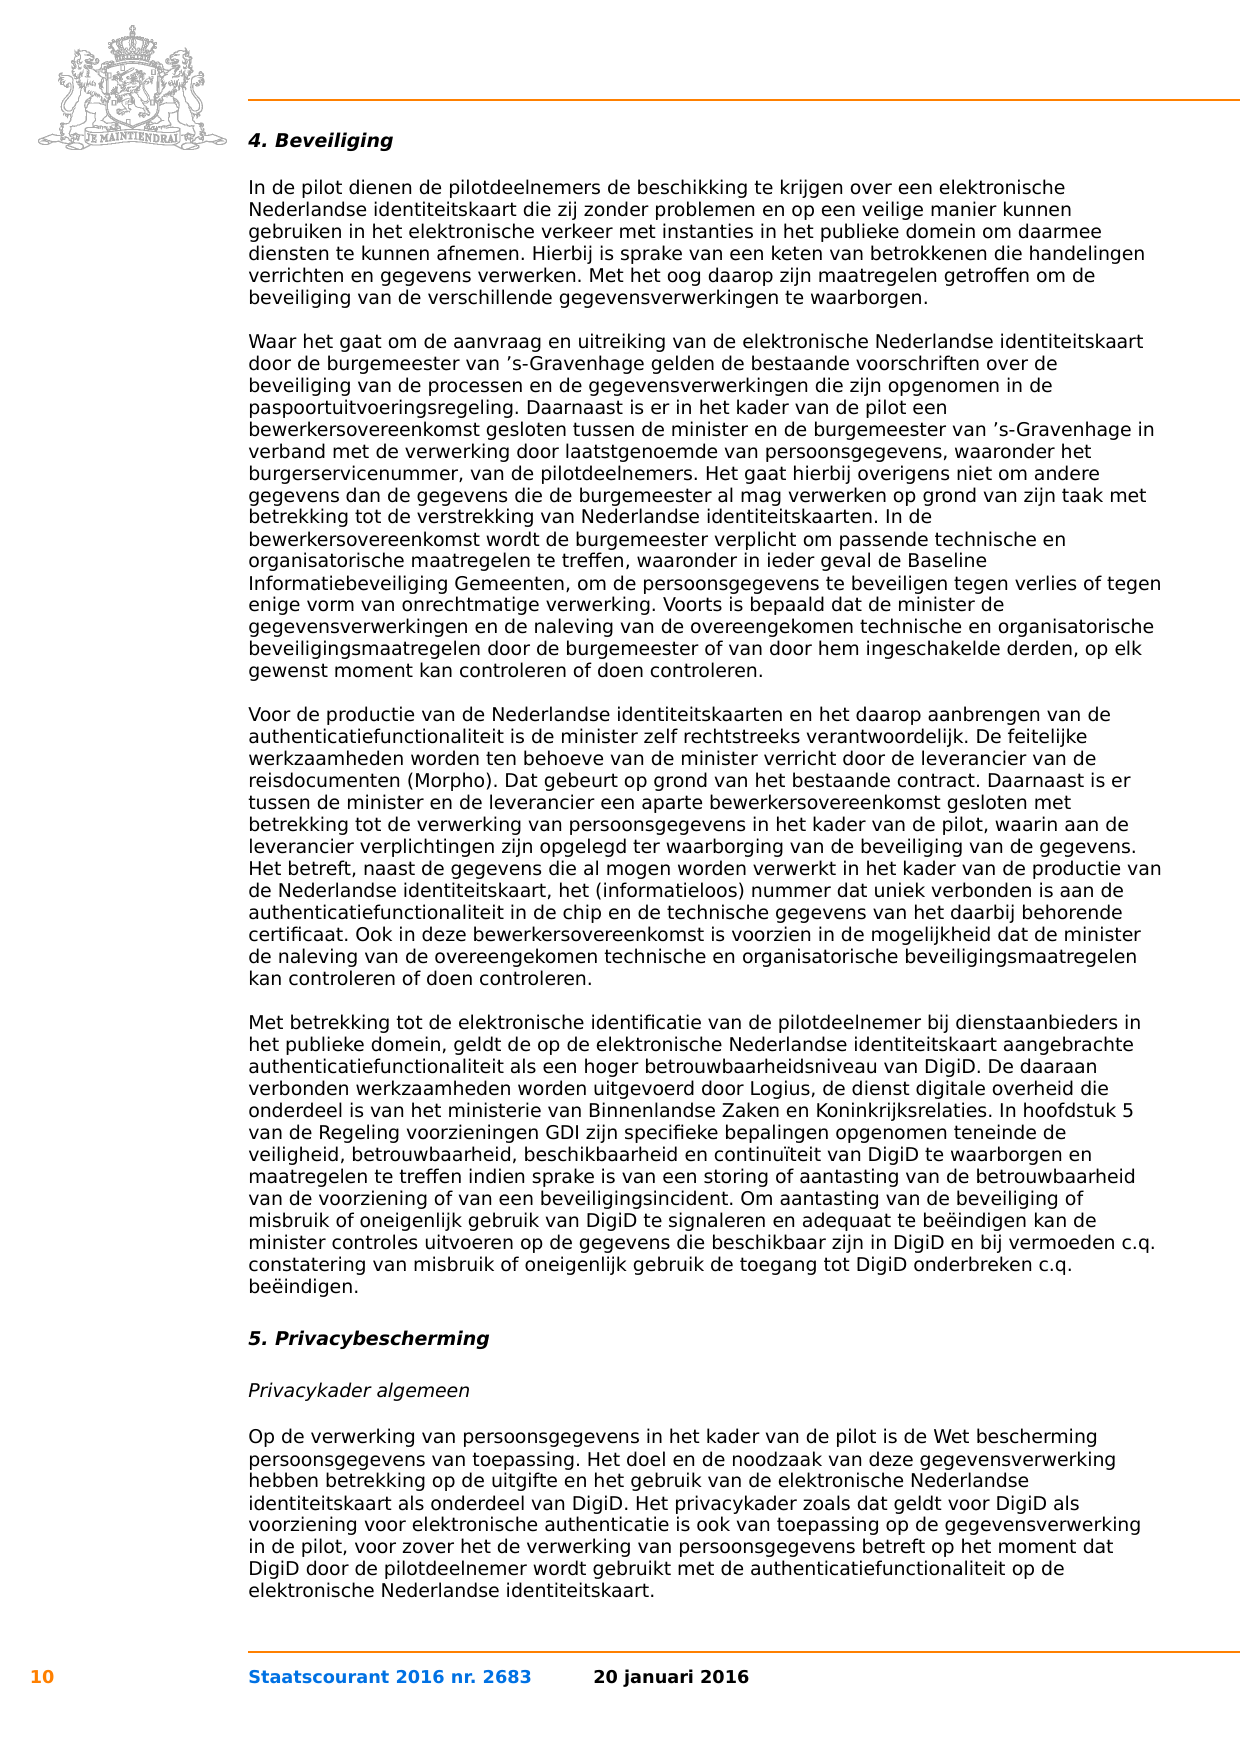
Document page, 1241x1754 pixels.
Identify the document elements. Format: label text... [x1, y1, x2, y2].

subtitle 5. Privacybescherming [248, 1327, 1163, 1349]
picture [38, 25, 227, 150]
text Waar het gaat om de aanvraag en uitreiking van de elektronische Nederlandse identiteitskaart door de burgemeester van ’s-Gravenhage gelden de bestaande voorschriften over de beveiliging van de processen en de gegevensverwerkingen die zijn opgenomen in de paspoortuitvoeringsregeling. Daarnaast is er in het kader van de pilot een bewerkersovereenkomst gesloten tussen de minister en de burgemeester van ’s-Gravenhage in verband met de verwerking door laatstgenoemde van persoonsgegevens, waaronder het burgerservicenummer, van de pilotdeelnemers. Het gaat hierbij overigens niet om andere gegevens dan de gegevens die de burgemeester al mag verwerken op grond van zijn taak met betrekking tot de verstrekking van Nederlandse identiteitskaarten. In de bewerkersovereenkomst wordt de burgemeester verplicht om passende technische en organisatorische maatregelen te treffen, waaronder in ieder geval de Baseline Informatiebeveiliging Gemeenten, om de persoonsgegevens te beveiligen tegen verlies of tegen enige vorm van onrechtmatige verwerking. Voorts is bepaald dat de minister de gegevensverwerkingen en de naleving van de overeengekomen technische en organisatorische beveiligingsmaatregelen door de burgemeester of van door hem ingeschakelde derden, op elk gewenst moment kan controleren of doen controleren. [248, 331, 1163, 682]
text In de pilot dienen de pilotdeelnemers de beschikking te krijgen over een elektronische Nederlandse identiteitskaart die zij zonder problemen en op een veilige manier kunnen gebruiken in het elektronische verkeer met instanties in het publieke domein om daarmee diensten te kunnen afnemen. Hierbij is sprake van een keten van betrokkenen die handelingen verrichten en gegevens verwerken. Met het oog daarop zijn maatregelen getroffen om de beveiliging van de verschillende gegevensverwerkingen te waarborgen. [248, 177, 1163, 309]
text Voor de productie van de Nederlandse identiteitskaarten en het daarop aanbrengen van de authenticatiefunctionaliteit is de minister zelf rechtstreeks verantwoordelijk. De feitelijke werkzaamheden worden ten behoeve van de minister verricht door de leverancier van de reisdocumenten (Morpho). Dat gebeurt op grond van het bestaande contract. Daarnaast is er tussen de minister en de leverancier een aparte bewerkersovereenkomst gesloten met betrekking tot de verwerking van persoonsgegevens in het kader van de pilot, waarin aan de leverancier verplichtingen zijn opgelegd ter waarborging van de beveiliging van de gegevens. Het betreft, naast de gegevens die al mogen worden verwerkt in het kader van de productie van de Nederlandse identiteitskaart, het (informatieloos) nummer dat uniek verbonden is aan de authenticatiefunctionaliteit in de chip en de technische gegevens van het daarbij behorende certificaat. Ook in deze bewerkersovereenkomst is voorzien in de mogelijkheid dat de minister de naleving van de overeengekomen technische en organisatorische beveiligingsmaatregelen kan controleren of doen controleren. [248, 704, 1163, 990]
subtitle 4. Beveiliging [248, 130, 1163, 152]
text Op de verwerking van persoonsgegevens in het kader van de pilot is de Wet bescherming persoonsgegevens van toepassing. Het doel en de noodzaak van deze gegevensverwerking hebben betrekking op de uitgifte en het gebruik van de elektronische Nederlandse identiteitskaart als onderdeel van DigiD. Het privacykader zoals dat geldt voor DigiD als voorziening voor elektronische authenticatie is ook van toepassing op de gegevensverwerking in de pilot, voor zover het de verwerking van persoonsgegevens betreft op het moment dat DigiD door de pilotdeelnemer wordt gebruikt met de authenticatiefunctionaliteit op de elektronische Nederlandse identiteitskaart. [248, 1426, 1163, 1602]
subtitle Privacykader algemeen [248, 1379, 1163, 1401]
text Met betrekking tot de elektronische identificatie van de pilotdeelnemer bij dienstaanbieders in het publieke domein, geldt de op de elektronische Nederlandse identiteitskaart aangebrachte authenticatiefunctionaliteit als een hoger betrouwbaarheidsniveau van DigiD. De daaraan verbonden werkzaamheden worden uitgevoerd door Logius, de dienst digitale overheid die onderdeel is van het ministerie van Binnenlandse Zaken en Koninkrijksrelaties. In hoofdstuk 5 van de Regeling voorzieningen GDI zijn specifieke bepalingen opgenomen teneinde de veiligheid, betrouwbaarheid, beschikbaarheid en continuïteit van DigiD te waarborgen en maatregelen te treffen indien sprake is van een storing of aantasting van de betrouwbaarheid van de voorziening of van een beveiligingsincident. Om aantasting van de beveiliging of misbruik of oneigenlijk gebruik van DigiD te signaleren en adequaat te beëindigen kan de minister controles uitvoeren op de gegevens die beschikbaar zijn in DigiD en bij vermoeden c.q. constatering van misbruik of oneigenlijk gebruik de toegang tot DigiD onderbreken c.q. beëindigen. [248, 1012, 1163, 1297]
